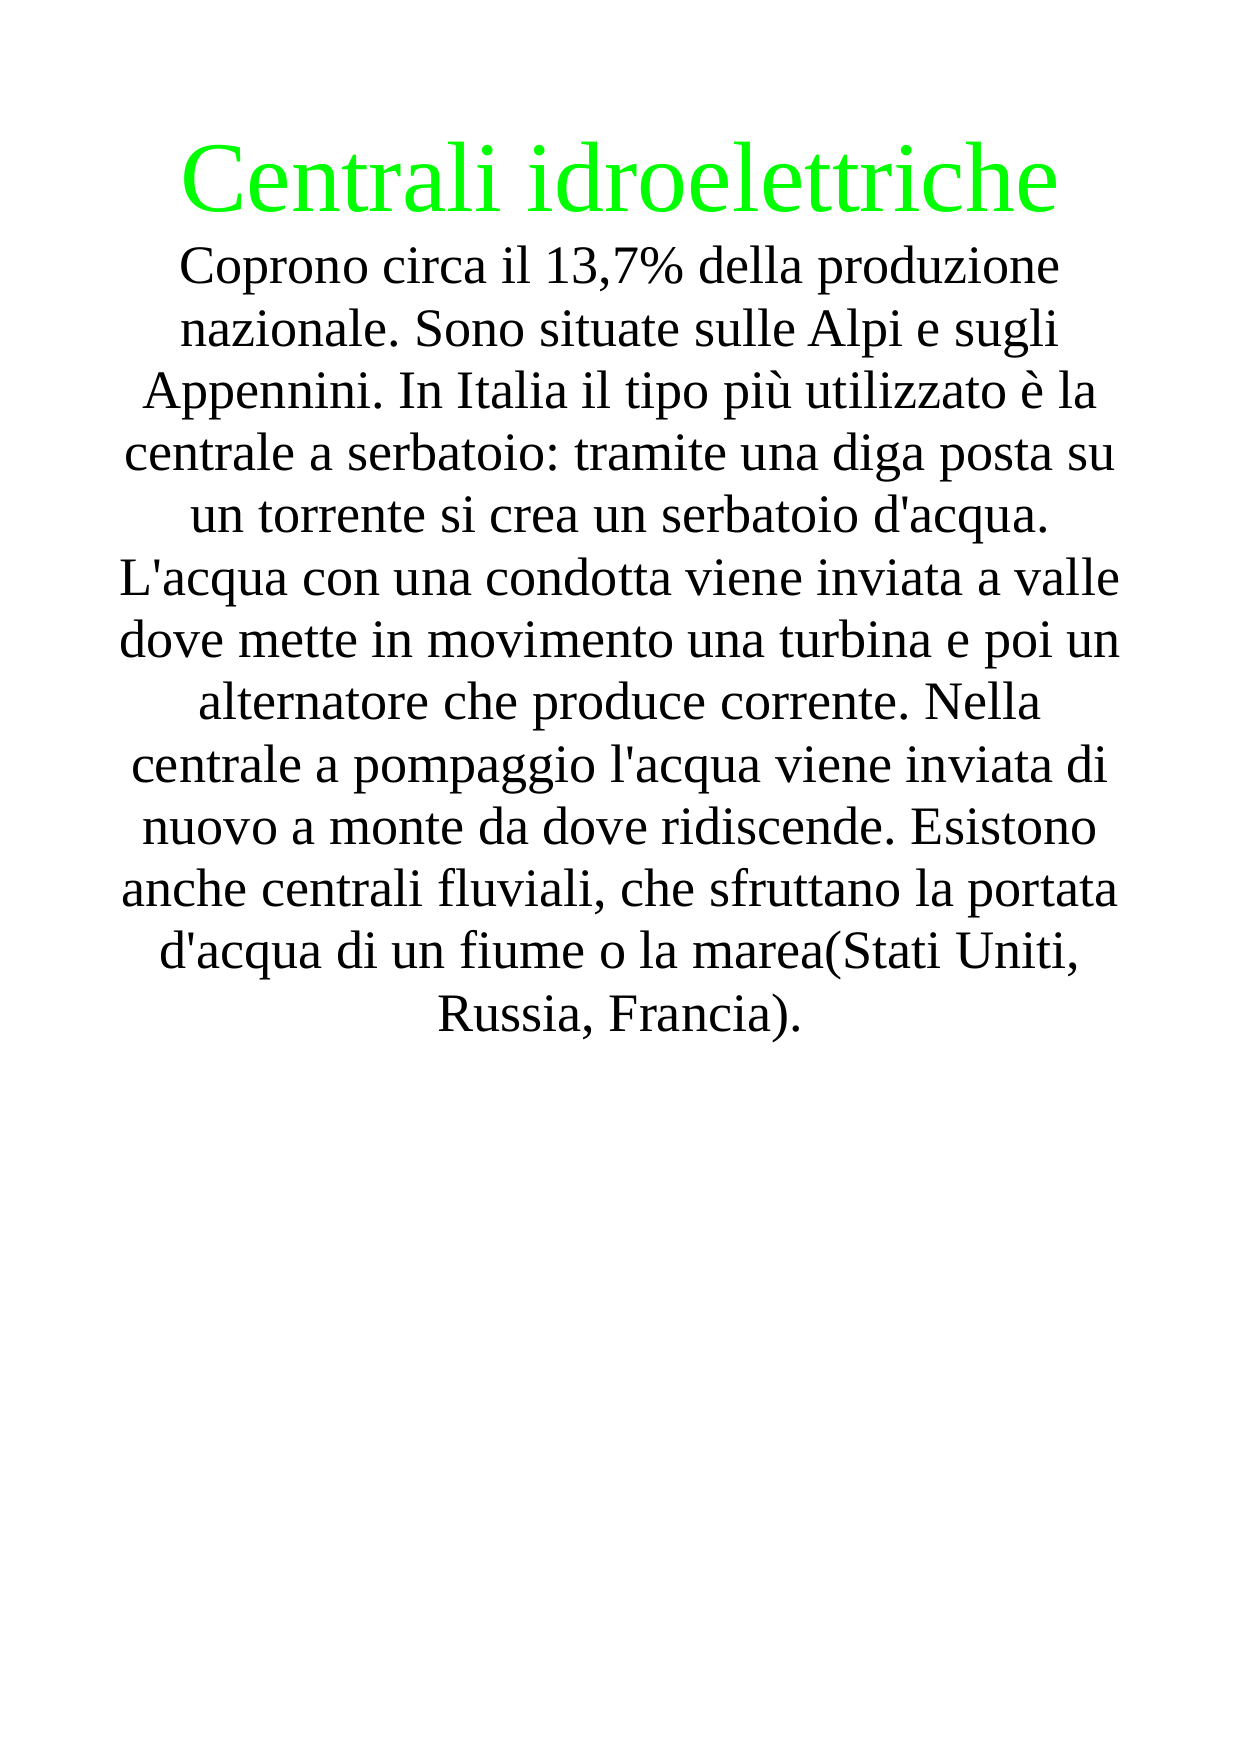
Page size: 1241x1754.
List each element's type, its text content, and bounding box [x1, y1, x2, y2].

text Coprono circa il 13,7% della produzione nazionale. Sono situate sulle Alpi e sugli Appennini. In Italia il tipo più utilizzato è la centrale a serbatoio: tramite una diga posta su un torrente si crea un serbatoio d'acqua. L'acqua con una condotta viene inviata a valle dove mette in movimento una turbina e poi un alternatore che produce corrente. Nella centrale a pompaggio l'acqua viene inviata di nuovo a monte da dove ridiscende. Esistono anche centrali fluviali, che sfruttano la portata d'acqua di un fiume o la marea(Stati Uniti, Russia, Francia). [118, 233, 1122, 1043]
text Centrali idroelettriche [118, 118, 1122, 233]
